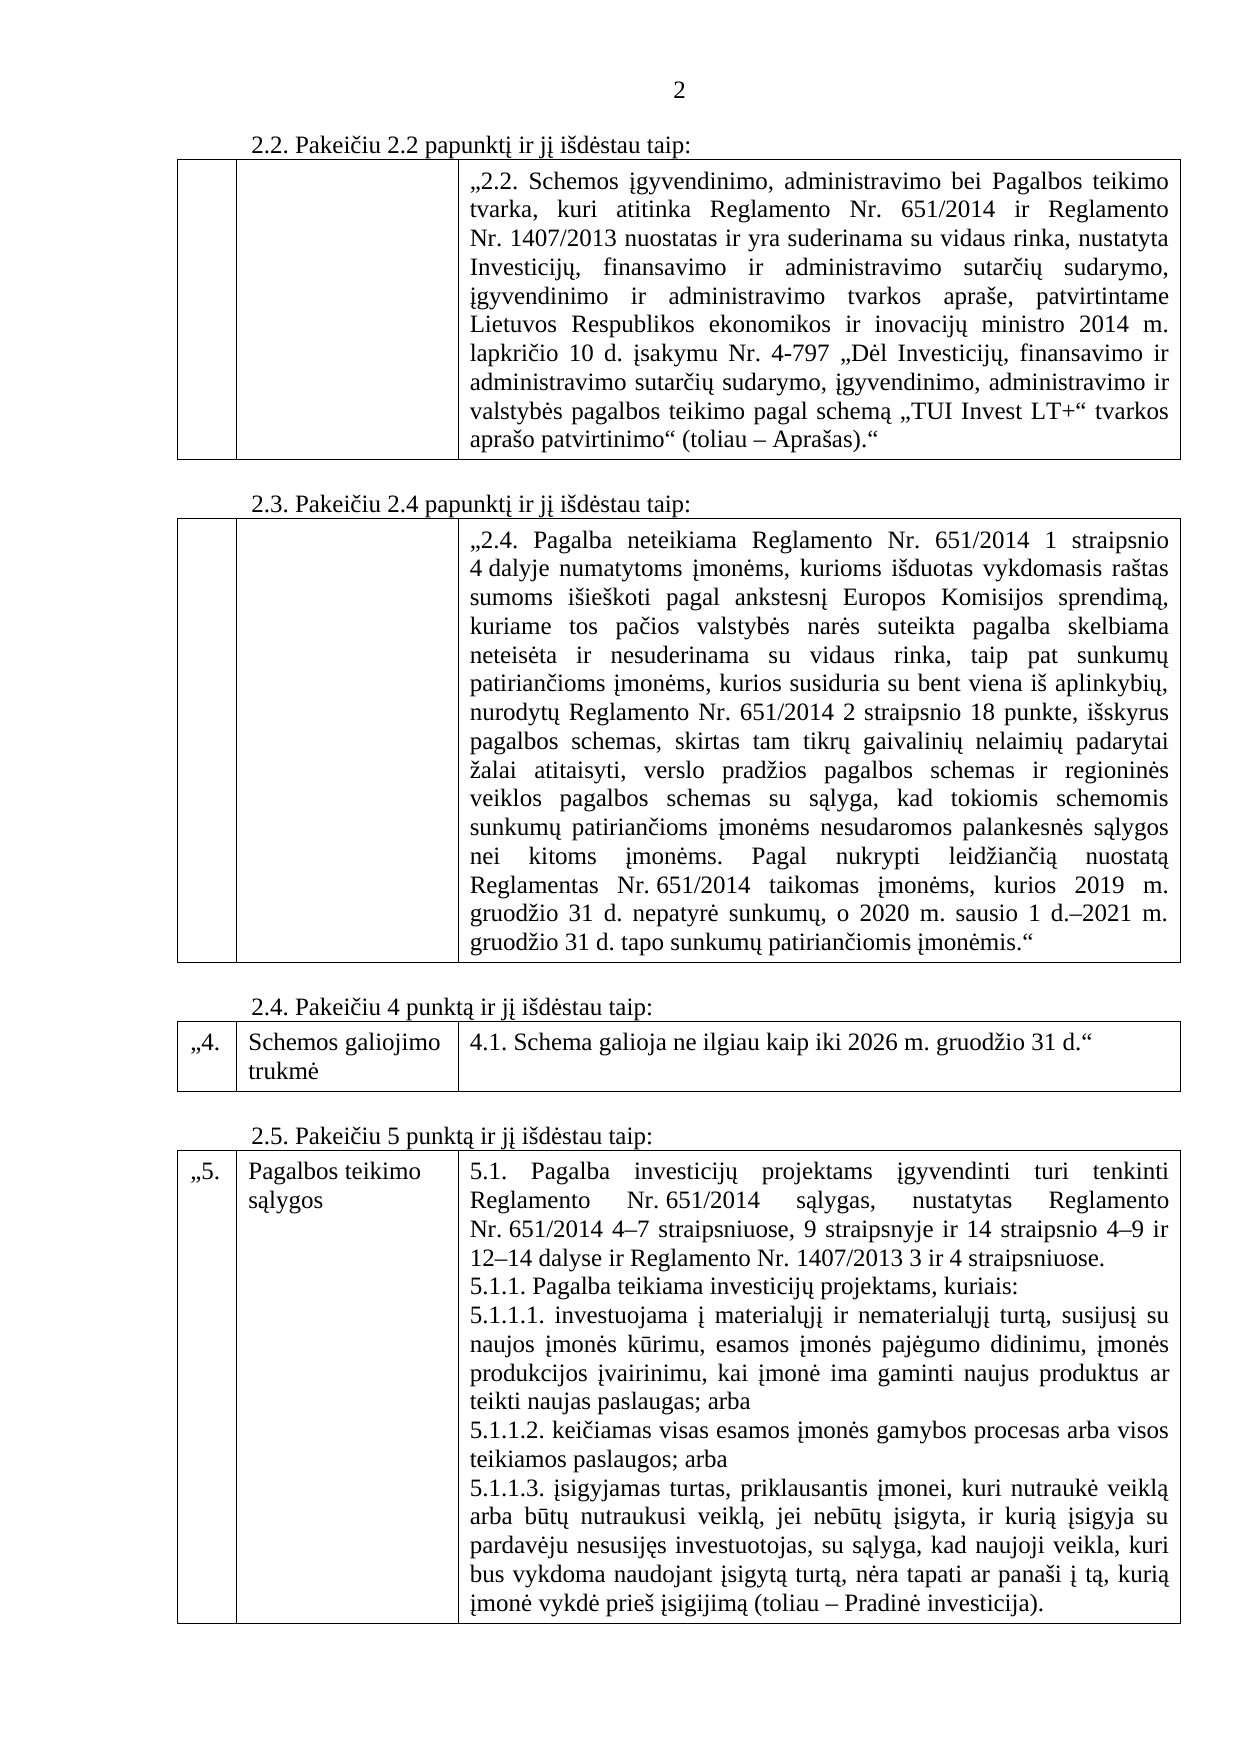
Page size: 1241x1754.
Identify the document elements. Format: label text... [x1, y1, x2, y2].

table_header „5. [178, 1151, 236, 1622]
table_header [237, 160, 458, 459]
table_header 5.1. Pagalba investicijų projektams įgyvendinti turi tenkinti Reglamento Nr. 651/2014 sąlygas, nustatytas Reglamento Nr. 651/2014 4–7 straipsniuose, 9 straipsnyje ir 14 straipsnio 4–9 ir 12–14 dalyse ir Reglamento Nr. 1407/2013 3 ir 4 straipsniuose. 5.1.1. Pagalba teikiama investicijų projektams, kuriais: 5.1.1.1. investuojama į materialųjį ir nematerialųjį turtą, susijusį su naujos įmonės kūrimu, esamos įmonės pajėgumo didinimu, įmonės produkcijos įvairinimu, kai įmonė ima gaminti naujus produktus ar teikti naujas paslaugas; arba 5.1.1.2. keičiamas visas esamos įmonės gamybos procesas arba visos teikiamos paslaugos; arba 5.1.1.3. įsigyjamas turtas, priklausantis įmonei, kuri nutraukė veiklą arba būtų nutraukusi veiklą, jei nebūtų įsigyta, ir kurią įsigyja su pardavėju nesusijęs investuotojas, su sąlyga, kad naujoji veikla, kuri bus vykdoma naudojant įsigytą turtą, nėra tapati ar panaši į tą, kurią įmonė vykdė prieš įsigijimą (toliau – Pradinė investicija). [459, 1151, 1180, 1622]
table_header „4. [178, 1022, 236, 1091]
table_header „2.4. Pagalba neteikiama Reglamento Nr. 651/2014 1 straipsnio 4 dalyje numatytoms įmonėms, kurioms išduotas vykdomasis raštas sumoms išieškoti pagal ankstesnį Europos Komisijos sprendimą, kuriame tos pačios valstybės narės suteikta pagalba skelbiama neteisėta ir nesuderinama su vidaus rinka, taip pat sunkumų patiriančioms įmonėms, kurios susiduria su bent viena iš aplinkybių, nurodytų Reglamento Nr. 651/2014 2 straipsnio 18 punkte, išskyrus pagalbos schemas, skirtas tam tikrų gaivalinių nelaimių padarytai žalai atitaisyti, verslo pradžios pagalbos schemas ir regioninės veiklos pagalbos schemas su sąlyga, kad tokiomis schemomis sunkumų patiriančioms įmonėms nesudaromos palankesnės sąlygos nei kitoms įmonėms. Pagal nukrypti leidžiančią nuostatą Reglamentas Nr. 651/2014 taikomas įmonėms, kurios 2019 m. gruodžio 31 d. nepatyrė sunkumų, o 2020 m. sausio 1 d.–2021 m. gruodžio 31 d. tapo sunkumų patiriančiomis įmonėmis.“ [459, 519, 1180, 962]
table_header [237, 519, 458, 962]
table_header [178, 160, 236, 459]
text 2.3. Pakeičiu 2.4 papunktį ir jį išdėstau taip: [177, 489, 1166, 518]
table_header „2.2. Schemos įgyvendinimo, administravimo bei Pagalbos teikimo tvarka, kuri atitinka Reglamento Nr. 651/2014 ir Reglamento Nr. 1407/2013 nuostatas ir yra suderinama su vidaus rinka, nustatyta Investicijų, finansavimo ir administravimo sutarčių sudarymo, įgyvendinimo ir administravimo tvarkos apraše, patvirtintame Lietuvos Respublikos ekonomikos ir inovacijų ministro 2014 m. lapkričio 10 d. įsakymu Nr. 4-797 „Dėl Investicijų, finansavimo ir administravimo sutarčių sudarymo, įgyvendinimo, administravimo ir valstybės pagalbos teikimo pagal schemą „TUI Invest LT+“ tvarkos aprašo patvirtinimo“ (toliau – Aprašas).“ [459, 160, 1180, 459]
table_header Pagalbos teikimo sąlygos [237, 1151, 458, 1622]
table_header [178, 519, 236, 962]
text 2.5. Pakeičiu 5 punktą ir jį išdėstau taip: [177, 1121, 1166, 1149]
text 2.4. Pakeičiu 4 punktą ir jį išdėstau taip: [177, 992, 1166, 1021]
table_header 4.1. Schema galioja ne ilgiau kaip iki 2026 m. gruodžio 31 d.“ [459, 1022, 1180, 1091]
text 2.2. Pakeičiu 2.2 papunktį ir jį išdėstau taip: [177, 130, 1166, 159]
table_header Schemos galiojimo trukmė [237, 1022, 458, 1091]
